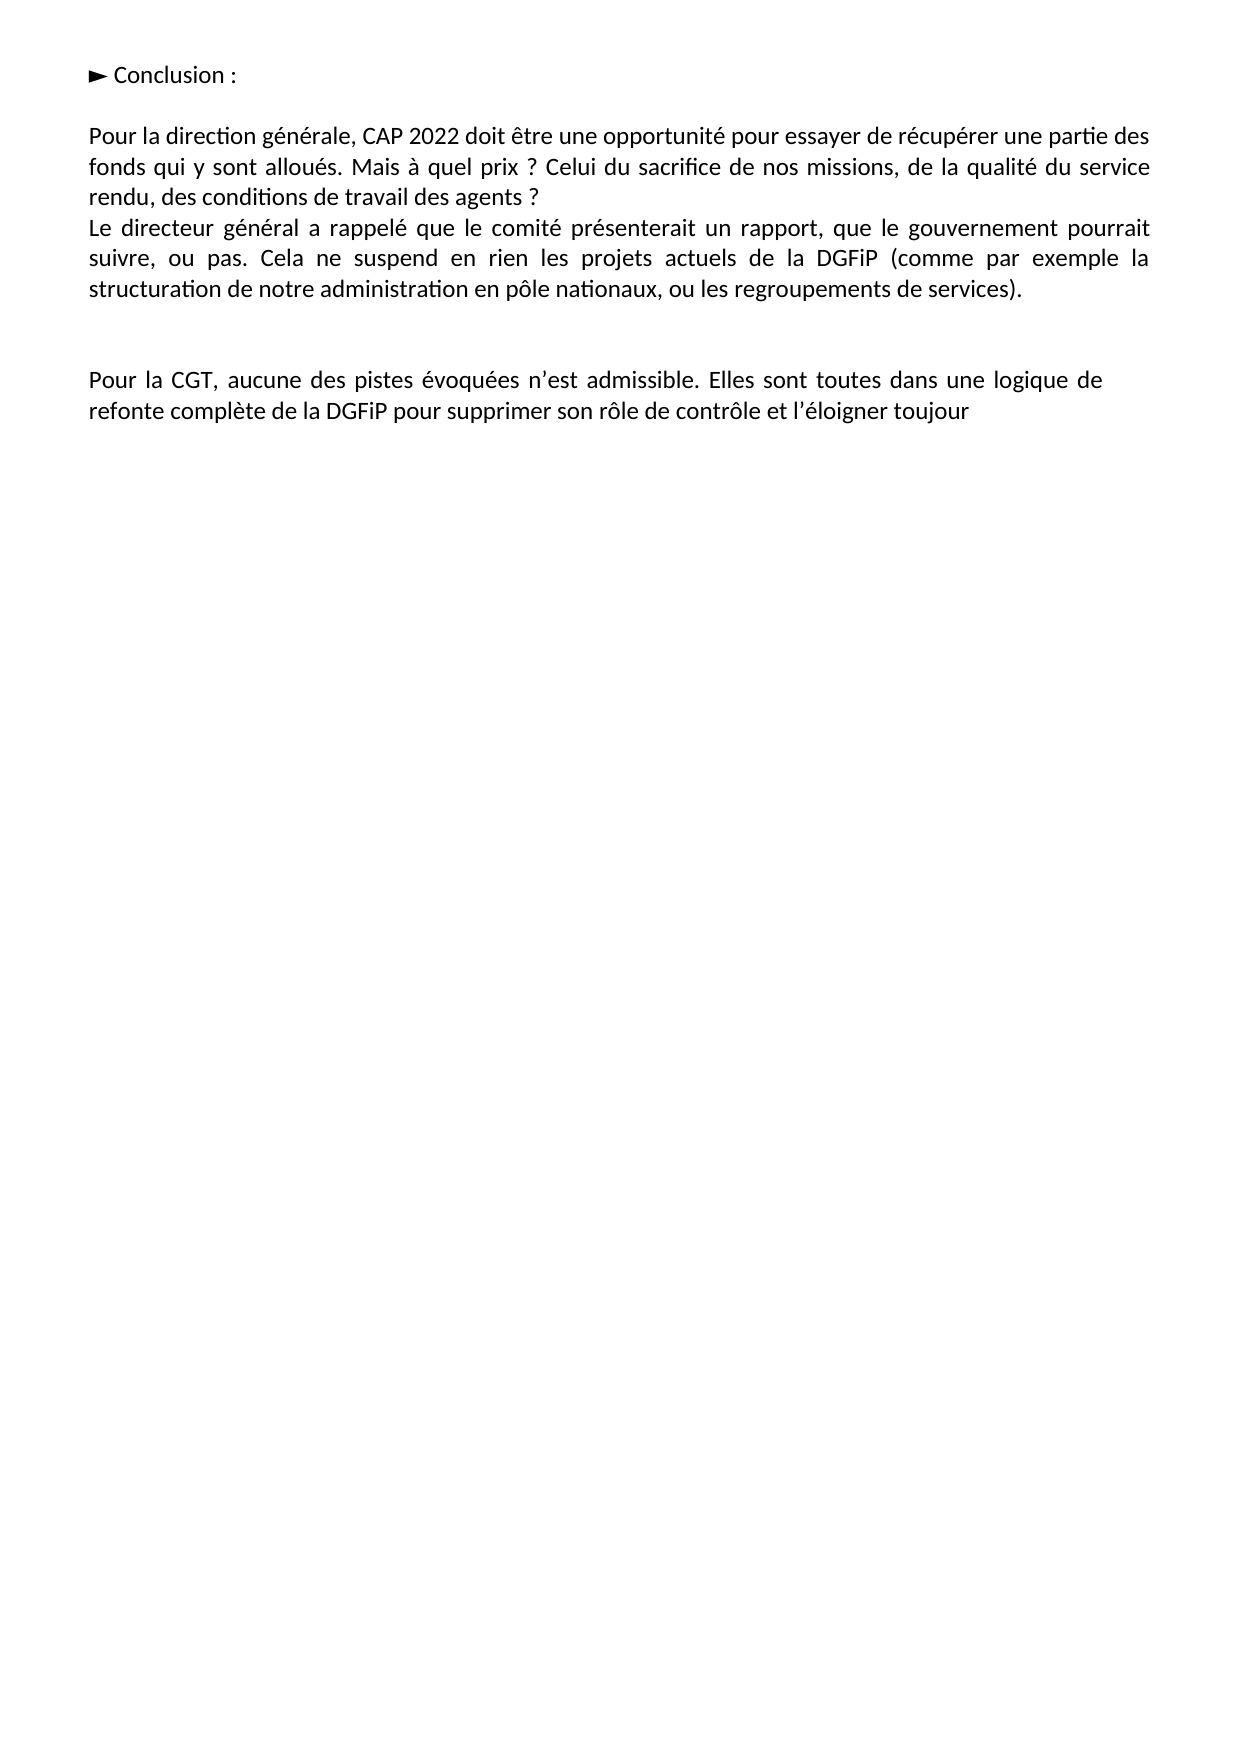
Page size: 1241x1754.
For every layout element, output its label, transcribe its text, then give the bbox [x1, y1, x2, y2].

text Le directeur général a rappelé que le comité présenterait un rapport, que le gouvernement pourrait suivre, ou pas. Cela ne suspend en rien les projets actuels de la DGFiP (comme par exemple la structuration de notre administration en pôle nationaux, ou les regroupements de services). [89, 212, 1152, 303]
text Pour la CGT, aucune des pistes évoquées n’est admissible. Elles sont toutes dans une logique de refonte complète de la DGFiP pour supprimer son rôle de contrôle et l’éloigner toujour [89, 364, 1104, 425]
text Pour la direction générale, CAP 2022 doit être une opportunité pour essayer de récupérer une partie des fonds qui y sont alloués. Mais à quel prix ? Celui du sacrifice de nos missions, de la qualité du service rendu, des conditions de travail des agents ? [89, 89, 1152, 212]
text ► Conclusion : [89, 59, 1152, 89]
